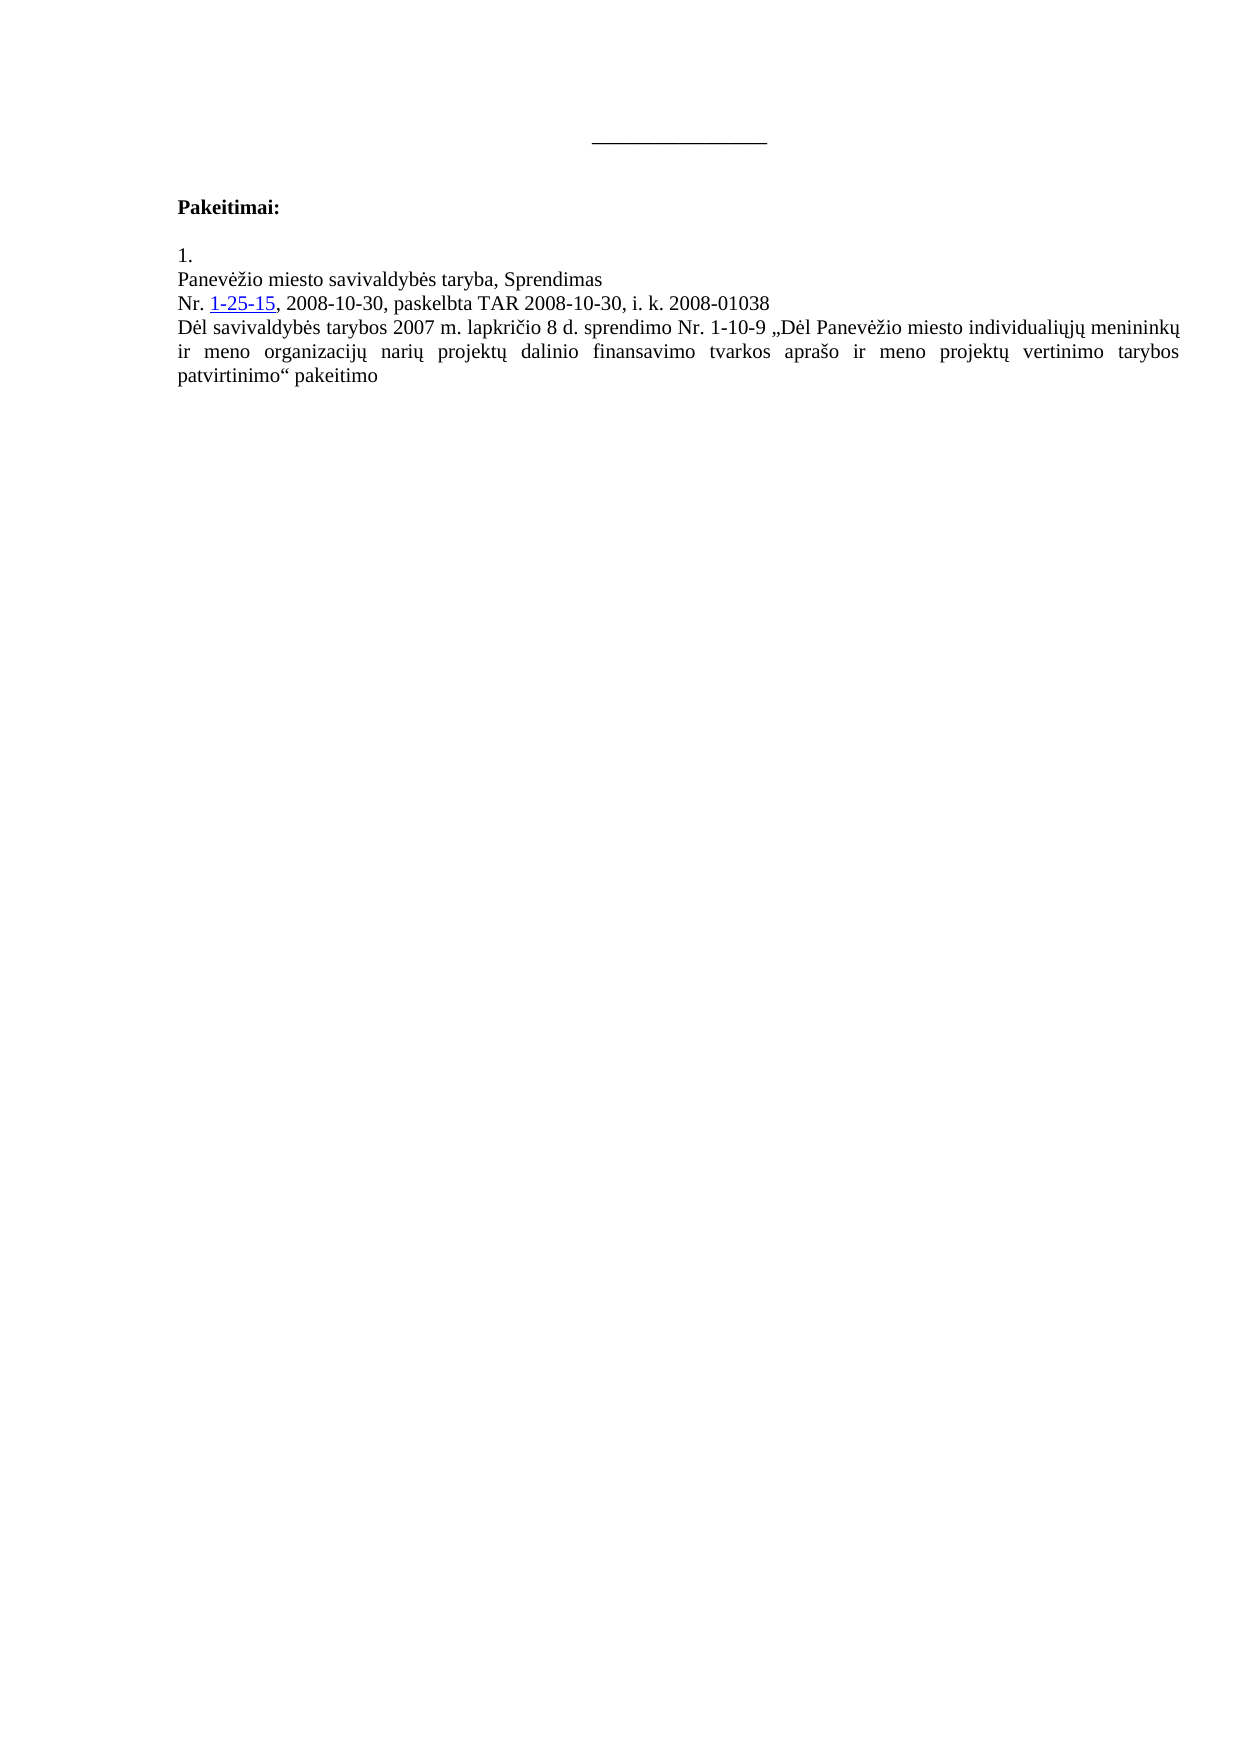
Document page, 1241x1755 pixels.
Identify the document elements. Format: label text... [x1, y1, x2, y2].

text Panevėžio miesto savivaldybės taryba, Sprendimas [177, 267, 1181, 291]
text Pakeitimai: [177, 195, 1181, 219]
text ______________ [177, 118, 1181, 147]
text Nr. 1-25-15, 2008-10-30, paskelbta TAR 2008-10-30, i. k. 2008-01038 [177, 291, 1181, 315]
text Dėl savivaldybės tarybos 2007 m. lapkričio 8 d. sprendimo Nr. 1-10-9 „Dėl Panevėžio miesto individualiųjų menininkų ir meno organizacijų narių projektų dalinio finansavimo tvarkos aprašo ir meno projektų vertinimo tarybos patvirtinimo“ pakeitimo [177, 315, 1181, 387]
text 1. [177, 243, 1181, 267]
